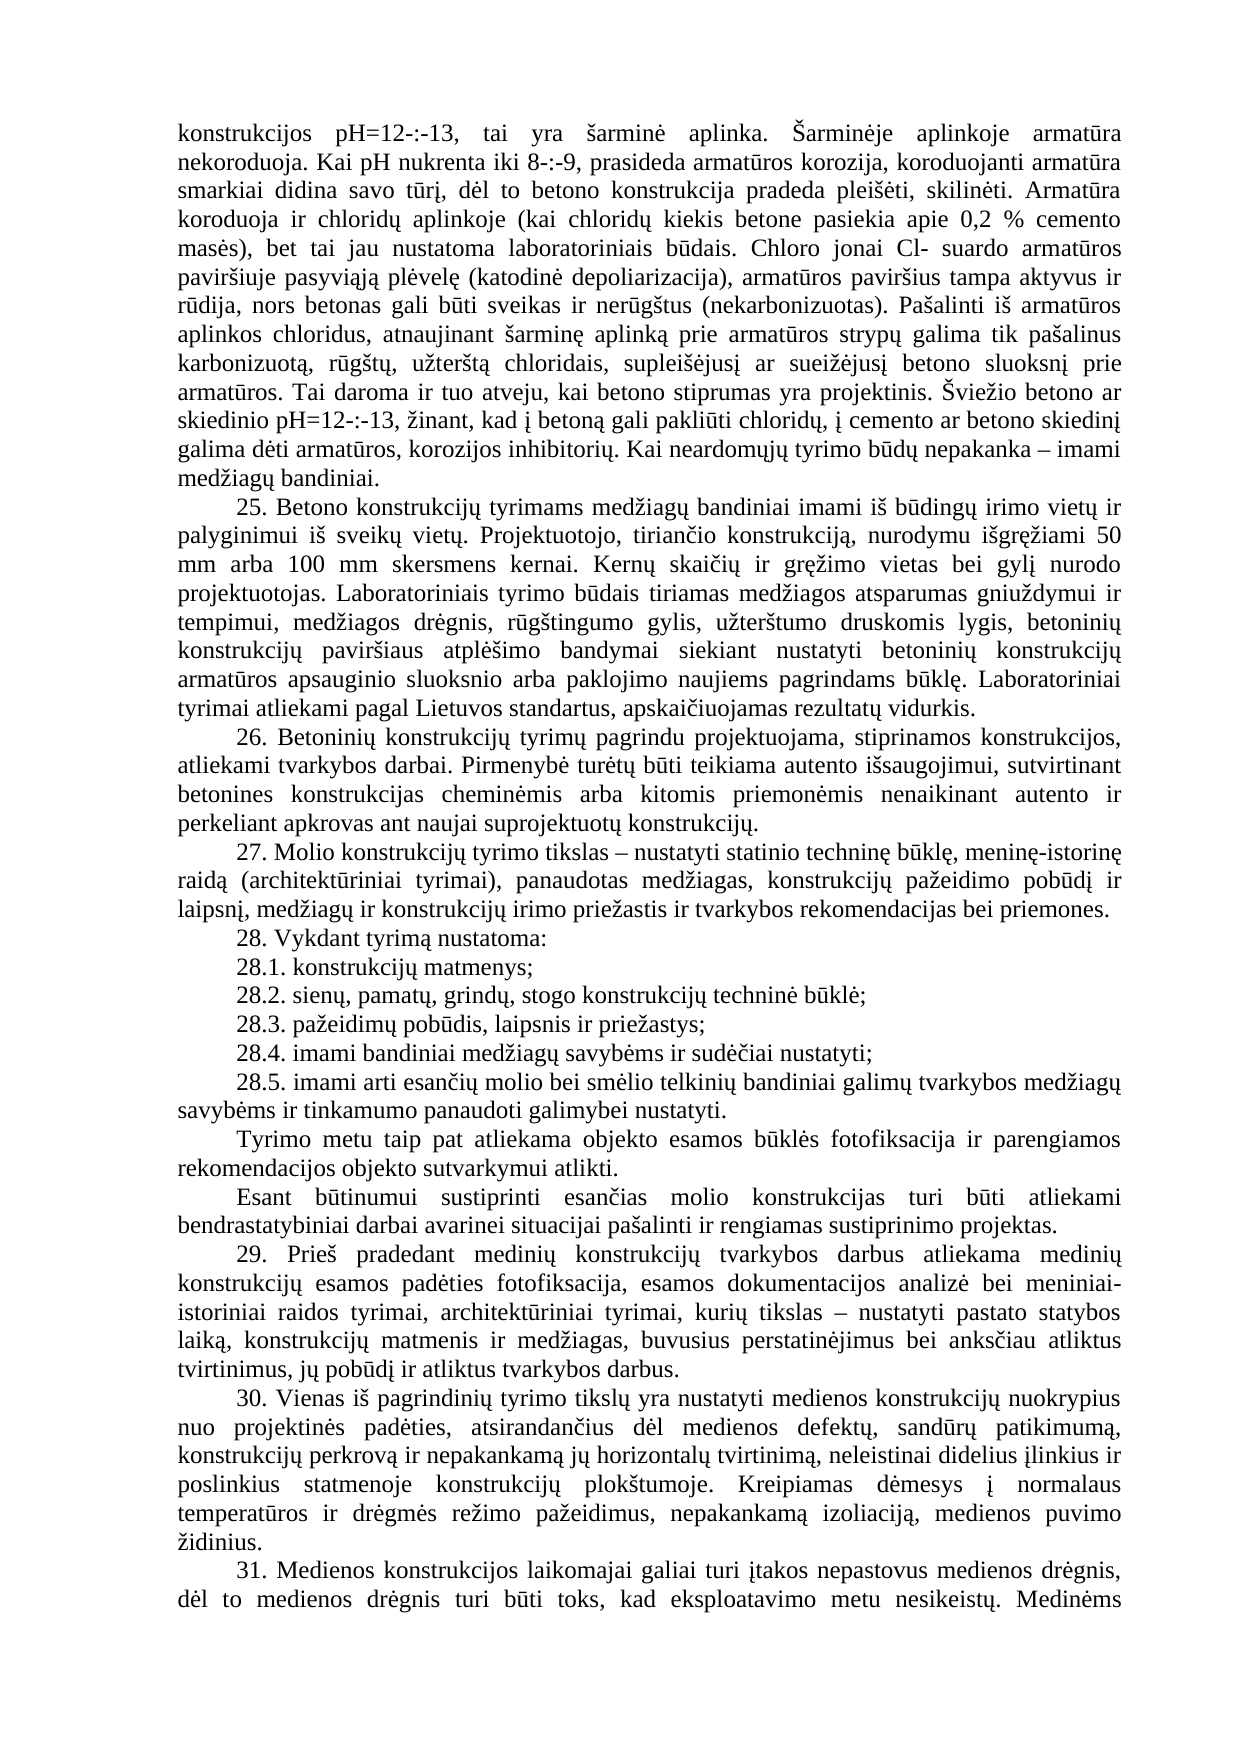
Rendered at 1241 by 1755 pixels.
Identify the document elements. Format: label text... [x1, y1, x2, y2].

text 30. Vienas iš pagrindinių tyrimo tikslų yra nustatyti medienos konstrukcijų nuokrypius nuo projektinės padėties, atsirandančius dėl medienos defektų, sandūrų patikimumą, konstrukcijų perkrovą ir nepakankamą jų horizontalų tvirtinimą, neleistinai didelius įlinkius ir poslinkius statmenoje konstrukcijų plokštumoje. Kreipiamas dėmesys į normalaus temperatūros ir drėgmės režimo pažeidimus, nepakankamą izoliaciją, medienos puvimo židinius. [177, 1383, 1122, 1556]
text 28.1. konstrukcijų matmenys; [177, 952, 1122, 981]
text 29. Prieš pradedant medinių konstrukcijų tvarkybos darbus atliekama medinių konstrukcijų esamos padėties fotofiksacija, esamos dokumentacijos analizė bei meniniai-istoriniai raidos tyrimai, architektūriniai tyrimai, kurių tikslas – nustatyti pastato statybos laiką, konstrukcijų matmenis ir medžiagas, buvusius perstatinėjimus bei anksčiau atliktus tvirtinimus, jų pobūdį ir atliktus tvarkybos darbus. [177, 1239, 1122, 1383]
text 25. Betono konstrukcijų tyrimams medžiagų bandiniai imami iš būdingų irimo vietų ir palyginimui iš sveikų vietų. Projektuotojo, tiriančio konstrukciją, nurodymu išgręžiami 50 mm arba 100 mm skersmens kernai. Kernų skaičių ir gręžimo vietas bei gylį nurodo projektuotojas. Laboratoriniais tyrimo būdais tiriamas medžiagos atsparumas gniuždymui ir tempimui, medžiagos drėgnis, rūgštingumo gylis, užterštumo druskomis lygis, betoninių konstrukcijų paviršiaus atplėšimo bandymai siekiant nustatyti betoninių konstrukcijų armatūros apsauginio sluoksnio arba paklojimo naujiems pagrindams būklę. Laboratoriniai tyrimai atliekami pagal Lietuvos standartus, apskaičiuojamas rezultatų vidurkis. [177, 492, 1122, 722]
text 28.2. sienų, pamatų, grindų, stogo konstrukcijų techninė būklė; [177, 981, 1122, 1009]
text 28.4. imami bandiniai medžiagų savybėms ir sudėčiai nustatyti; [177, 1038, 1122, 1067]
text konstrukcijos pH=12-:-13, tai yra šarminė aplinka. Šarminėje aplinkoje armatūra nekoroduoja. Kai pH nukrenta iki 8-:-9, prasideda armatūros korozija, koroduojanti armatūra smarkiai didina savo tūrį, dėl to betono konstrukcija pradeda pleišėti, skilinėti. Armatūra koroduoja ir chloridų aplinkoje (kai chloridų kiekis betone pasiekia apie 0,2 % cemento masės), bet tai jau nustatoma laboratoriniais būdais. Chloro jonai Cl- suardo armatūros paviršiuje pasyviąją plėvelę (katodinė depoliarizacija), armatūros paviršius tampa aktyvus ir rūdija, nors betonas gali būti sveikas ir nerūgštus (nekarbonizuotas). Pašalinti iš armatūros aplinkos chloridus, atnaujinant šarminę aplinką prie armatūros strypų galima tik pašalinus karbonizuotą, rūgštų, užterštą chloridais, supleišėjusį ar sueižėjusį betono sluoksnį prie armatūros. Tai daroma ir tuo atveju, kai betono stiprumas yra projektinis. Šviežio betono ar skiedinio pH=12-:-13, žinant, kad į betoną gali pakliūti chloridų, į cemento ar betono skiedinį galima dėti armatūros, korozijos inhibitorių. Kai neardomųjų tyrimo būdų nepakanka – imami medžiagų bandiniai. [177, 118, 1122, 492]
text Esant būtinumui sustiprinti esančias molio konstrukcijas turi būti atliekami bendrastatybiniai darbai avarinei situacijai pašalinti ir rengiamas sustiprinimo projektas. [177, 1182, 1122, 1239]
text 28.5. imami arti esančių molio bei smėlio telkinių bandiniai galimų tvarkybos medžiagų savybėms ir tinkamumo panaudoti galimybei nustatyti. [177, 1067, 1122, 1124]
text 27. Molio konstrukcijų tyrimo tikslas – nustatyti statinio techninę būklę, meninę-istorinę raidą (architektūriniai tyrimai), panaudotas medžiagas, konstrukcijų pažeidimo pobūdį ir laipsnį, medžiagų ir konstrukcijų irimo priežastis ir tvarkybos rekomendacijas bei priemones. [177, 837, 1122, 923]
text 31. Medienos konstrukcijos laikomajai galiai turi įtakos nepastovus medienos drėgnis, dėl to medienos drėgnis turi būti toks, kad eksploatavimo metu nesikeistų. Medinėms [177, 1556, 1122, 1613]
text 26. Betoninių konstrukcijų tyrimų pagrindu projektuojama, stiprinamos konstrukcijos, atliekami tvarkybos darbai. Pirmenybė turėtų būti teikiama autento išsaugojimui, sutvirtinant betonines konstrukcijas cheminėmis arba kitomis priemonėmis nenaikinant autento ir perkeliant apkrovas ant naujai suprojektuotų konstrukcijų. [177, 722, 1122, 837]
text 28.3. pažeidimų pobūdis, laipsnis ir priežastys; [177, 1009, 1122, 1038]
text Tyrimo metu taip pat atliekama objekto esamos būklės fotofiksacija ir parengiamos rekomendacijos objekto sutvarkymui atlikti. [177, 1124, 1122, 1182]
text 28. Vykdant tyrimą nustatoma: [177, 923, 1122, 952]
